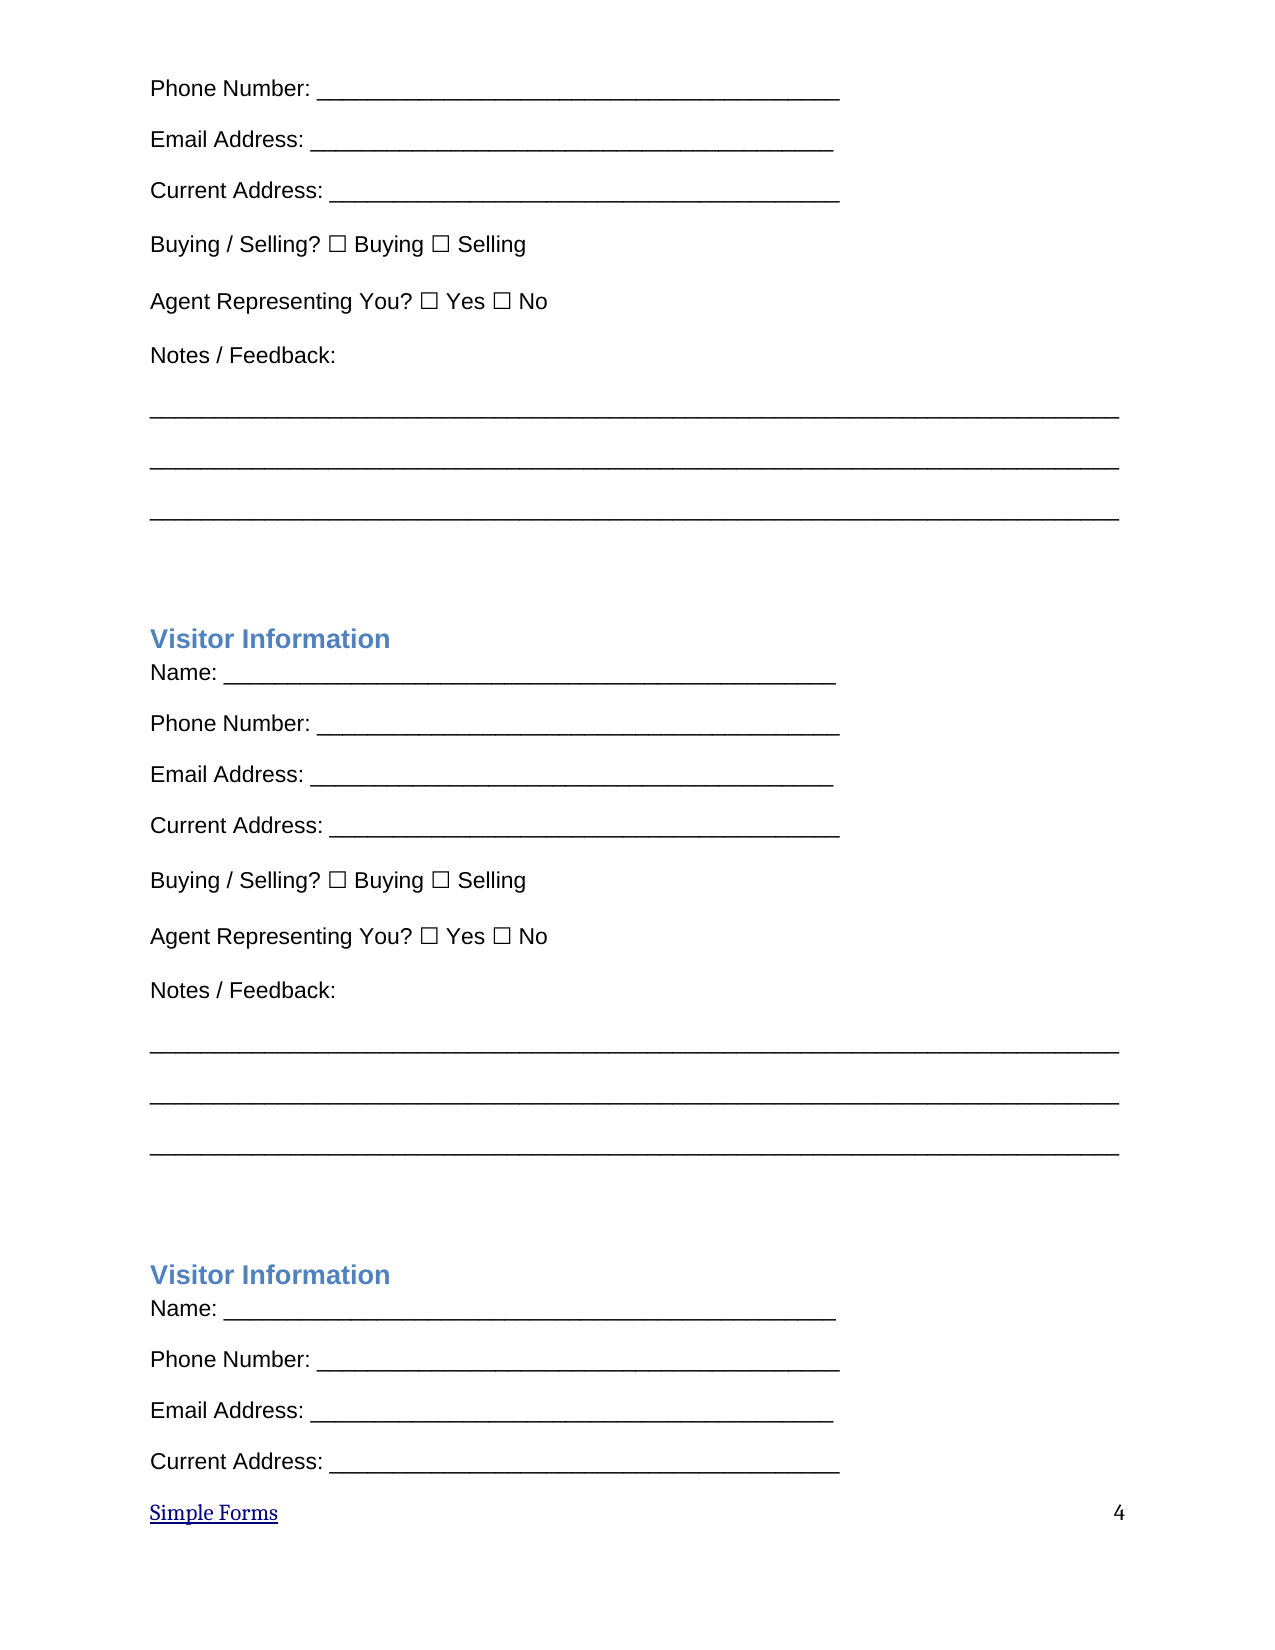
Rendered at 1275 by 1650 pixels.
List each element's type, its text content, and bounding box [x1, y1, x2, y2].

text Notes / Feedback: [150, 977, 1125, 1003]
text Name: ________________________________________________ [150, 1295, 1125, 1321]
text Agent Representing You? ☐ Yes ☐ No [150, 285, 1125, 316]
text Notes / Feedback: [150, 342, 1125, 368]
text ____________________________________________________________________________ [150, 1028, 1125, 1054]
text Buying / Selling? ☐ Buying ☐ Selling [150, 863, 1125, 895]
subtitle Visitor Information [150, 623, 1125, 655]
text Email Address: _________________________________________ [150, 1397, 1125, 1423]
text Phone Number: _________________________________________ [150, 75, 1125, 101]
text ____________________________________________________________________________ [150, 495, 1125, 521]
text ____________________________________________________________________________ [150, 393, 1125, 419]
text Current Address: ________________________________________ [150, 1448, 1125, 1474]
text Phone Number: _________________________________________ [150, 1346, 1125, 1372]
text Current Address: ________________________________________ [150, 812, 1125, 839]
text Buying / Selling? ☐ Buying ☐ Selling [150, 228, 1125, 259]
subtitle Visitor Information [150, 1259, 1125, 1290]
text Phone Number: _________________________________________ [150, 710, 1125, 737]
text ____________________________________________________________________________ [150, 444, 1125, 470]
text Name: ________________________________________________ [150, 659, 1125, 686]
text Email Address: _________________________________________ [150, 761, 1125, 788]
text Current Address: ________________________________________ [150, 177, 1125, 203]
text Email Address: _________________________________________ [150, 126, 1125, 152]
text ____________________________________________________________________________ [150, 1079, 1125, 1106]
text ____________________________________________________________________________ [150, 1130, 1125, 1157]
text Agent Representing You? ☐ Yes ☐ No [150, 920, 1125, 952]
